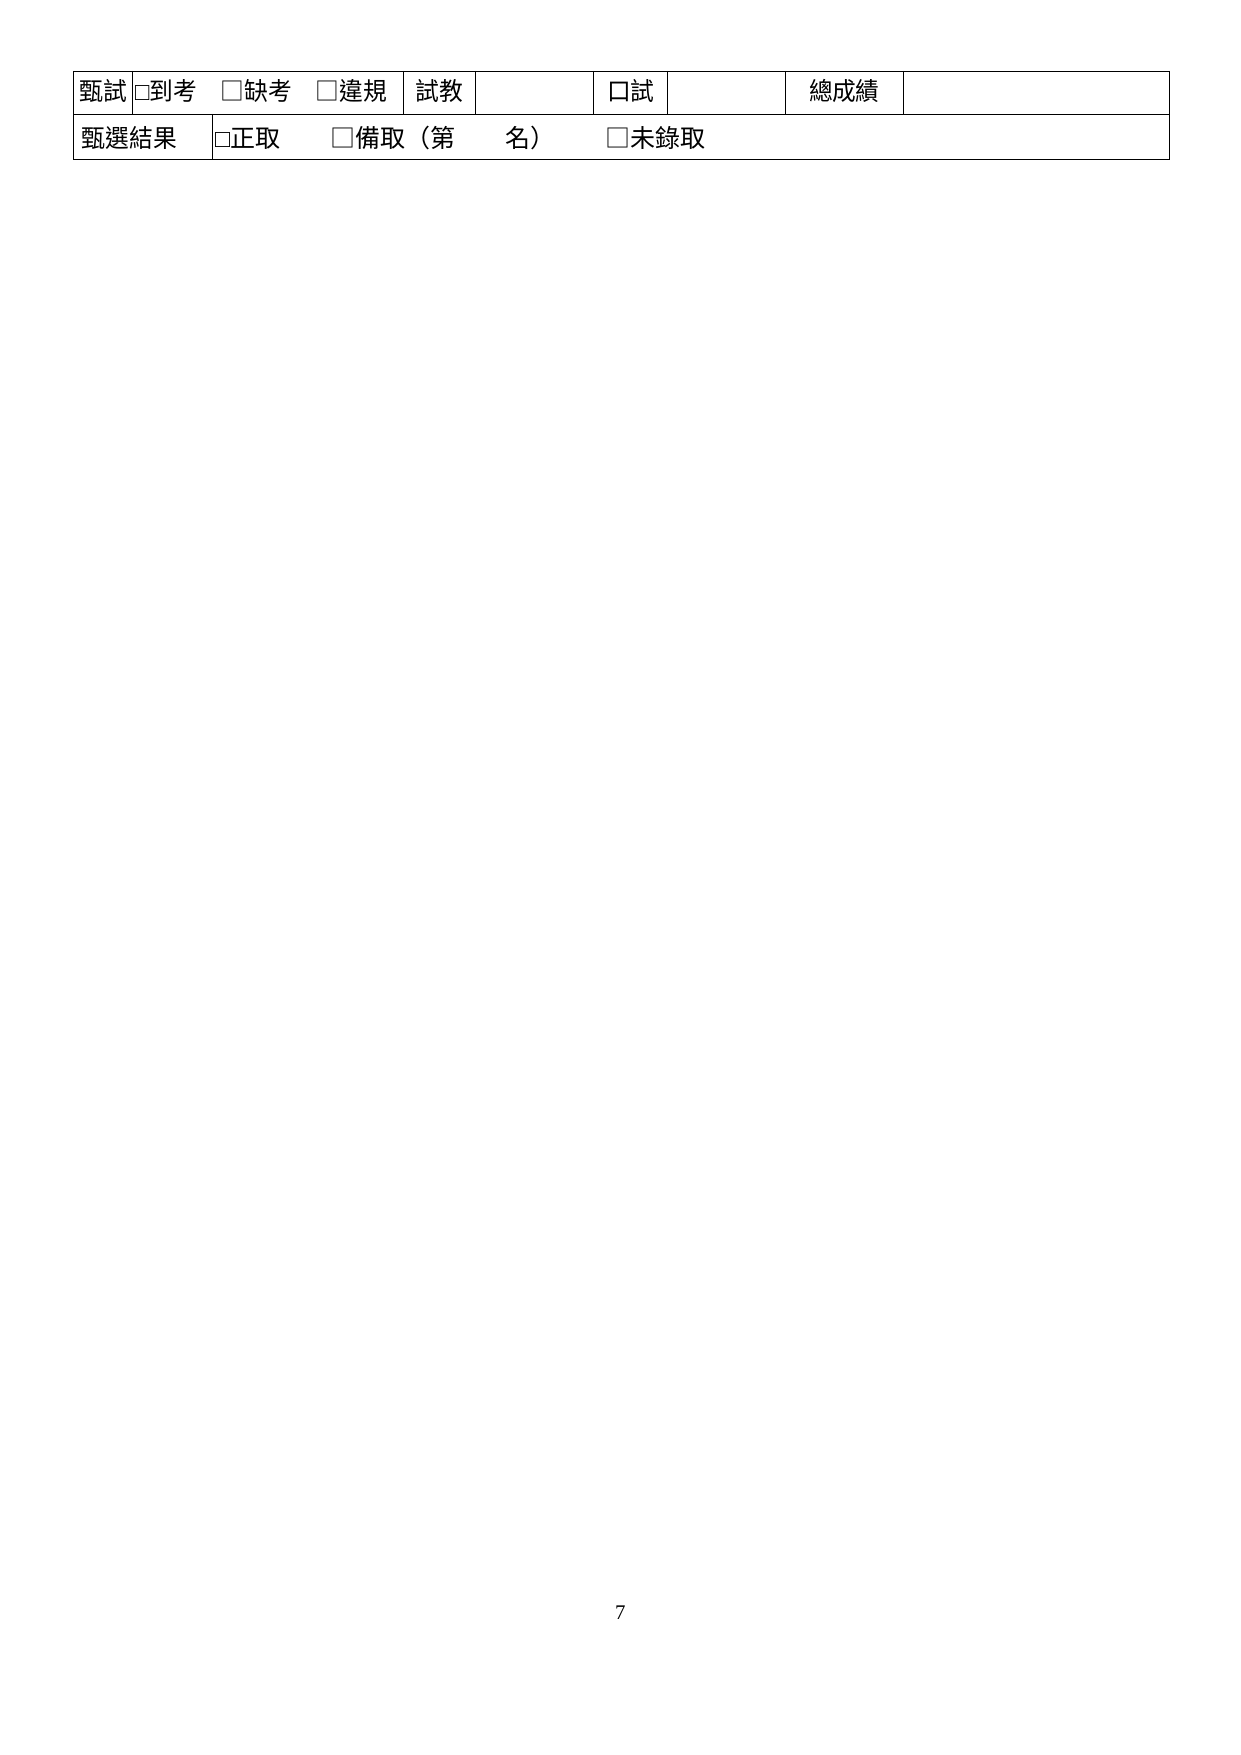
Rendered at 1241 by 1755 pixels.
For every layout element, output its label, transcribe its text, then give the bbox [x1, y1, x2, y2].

table_header 口試 [594, 72, 667, 114]
table_header □到考 □缺考 □違規 [133, 72, 403, 114]
table_cell 甄選結果 [74, 115, 212, 159]
table_cell □正取 □備取（第 名） □未錄取 [213, 115, 1169, 159]
table_header [476, 72, 593, 114]
table_header 試教 [404, 72, 475, 114]
table_header [668, 72, 785, 114]
table_header 總成績 [786, 72, 903, 114]
table_header 甄試 [74, 72, 132, 114]
table_header [904, 72, 1169, 114]
